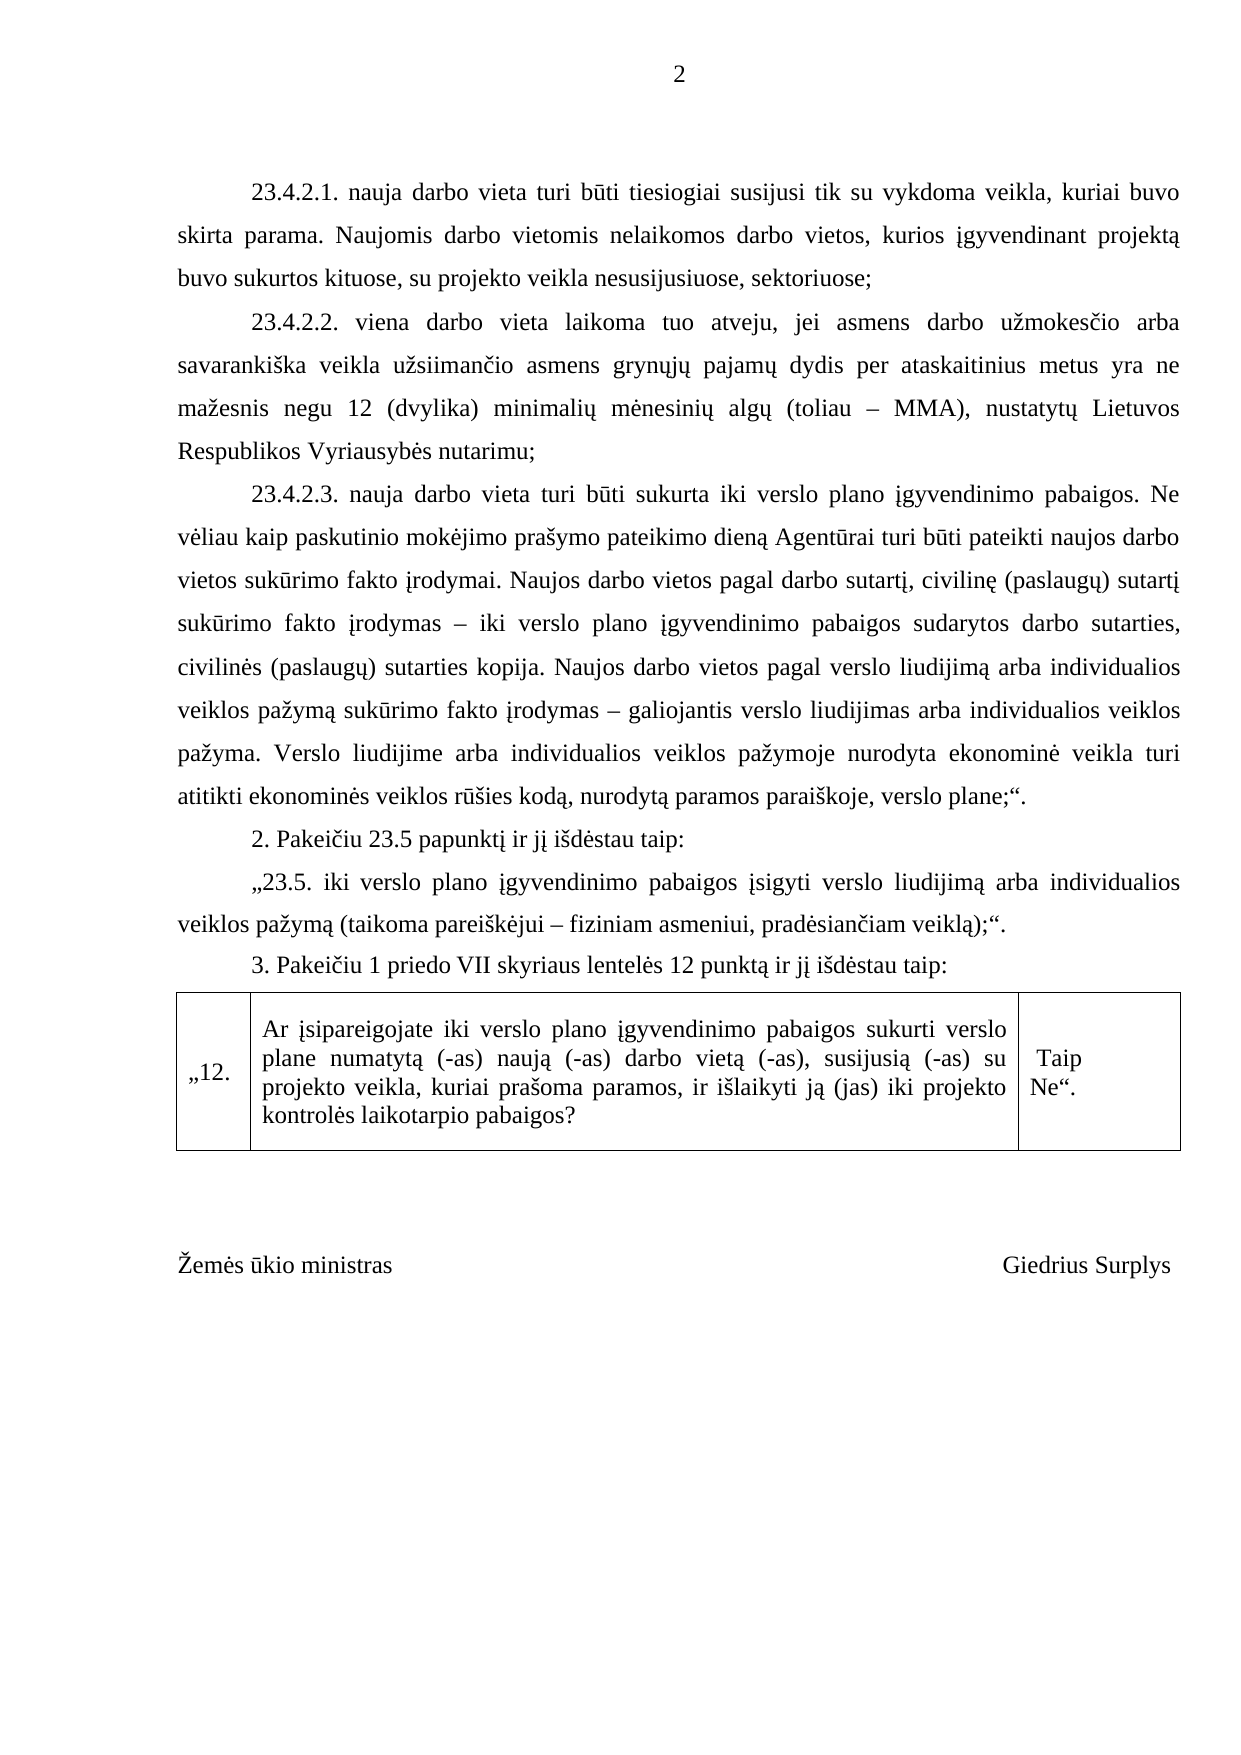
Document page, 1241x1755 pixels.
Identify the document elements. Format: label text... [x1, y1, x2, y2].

text 23.4.2.2. viena darbo vieta laikoma tuo atveju, jei asmens darbo užmokesčio arba savarankiška veikla užsiimančio asmens grynųjų pajamų dydis per ataskaitinius metus yra ne mažesnis negu 12 (dvylika) minimalių mėnesinių algų (toliau – MMA), nustatytų Lietuvos Respublikos Vyriausybės nutarimu; [177, 307, 1181, 465]
text 23.4.2.1. nauja darbo vieta turi būti tiesiogiai susijusi tik su vykdoma veikla, kuriai buvo skirta parama. Naujomis darbo vietomis nelaikomos darbo vietos, kurios įgyvendinant projektą buvo sukurtos kituose, su projekto veikla nesusijusiuose, sektoriuose; [177, 177, 1181, 292]
text „23.5. iki verslo plano įgyvendinimo pabaigos įsigyti verslo liudijimą arba individualios veiklos pažymą (taikoma pareiškėjui – fiziniam asmeniui, pradėsiančiam veiklą);“. [177, 867, 1181, 938]
text Žemės ūkio ministras Giedrius Surplys [177, 1250, 1181, 1279]
table_header Ar įsipareigojate iki verslo plano įgyvendinimo pabaigos sukurti verslo plane numatytą (-as) naują (-as) darbo vietą (-as), susijusią (-as) su projekto veikla, kuriai prašoma paramos, ir išlaikyti ją (jas) iki projekto kontrolės laikotarpio pabaigos? [251, 993, 1018, 1150]
table_header „12. [177, 993, 250, 1150]
text 23.4.2.3. nauja darbo vieta turi būti sukurta iki verslo plano įgyvendinimo pabaigos. Ne vėliau kaip paskutinio mokėjimo prašymo pateikimo dieną Agentūrai turi būti pateikti naujos darbo vietos sukūrimo fakto įrodymai. Naujos darbo vietos pagal darbo sutartį, civilinę (paslaugų) sutartį sukūrimo fakto įrodymas – iki verslo plano įgyvendinimo pabaigos sudarytos darbo sutarties, civilinės (paslaugų) sutarties kopija. Naujos darbo vietos pagal verslo liudijimą arba individualios veiklos pažymą sukūrimo fakto įrodymas – galiojantis verslo liudijimas arba individualios veiklos pažyma. Verslo liudijime arba individualios veiklos pažymoje nurodyta ekonominė veikla turi atitikti ekonominės veiklos rūšies kodą, nurodytą paramos paraiškoje, verslo plane;“. [177, 479, 1181, 810]
text 3. Pakeičiu 1 priedo VII skyriaus lentelės 12 punktą ir jį išdėstau taip: [177, 951, 1181, 979]
table_header Taip Ne“. [1019, 993, 1180, 1150]
text 2. Pakeičiu 23.5 papunktį ir jį išdėstau taip: [177, 824, 1181, 853]
